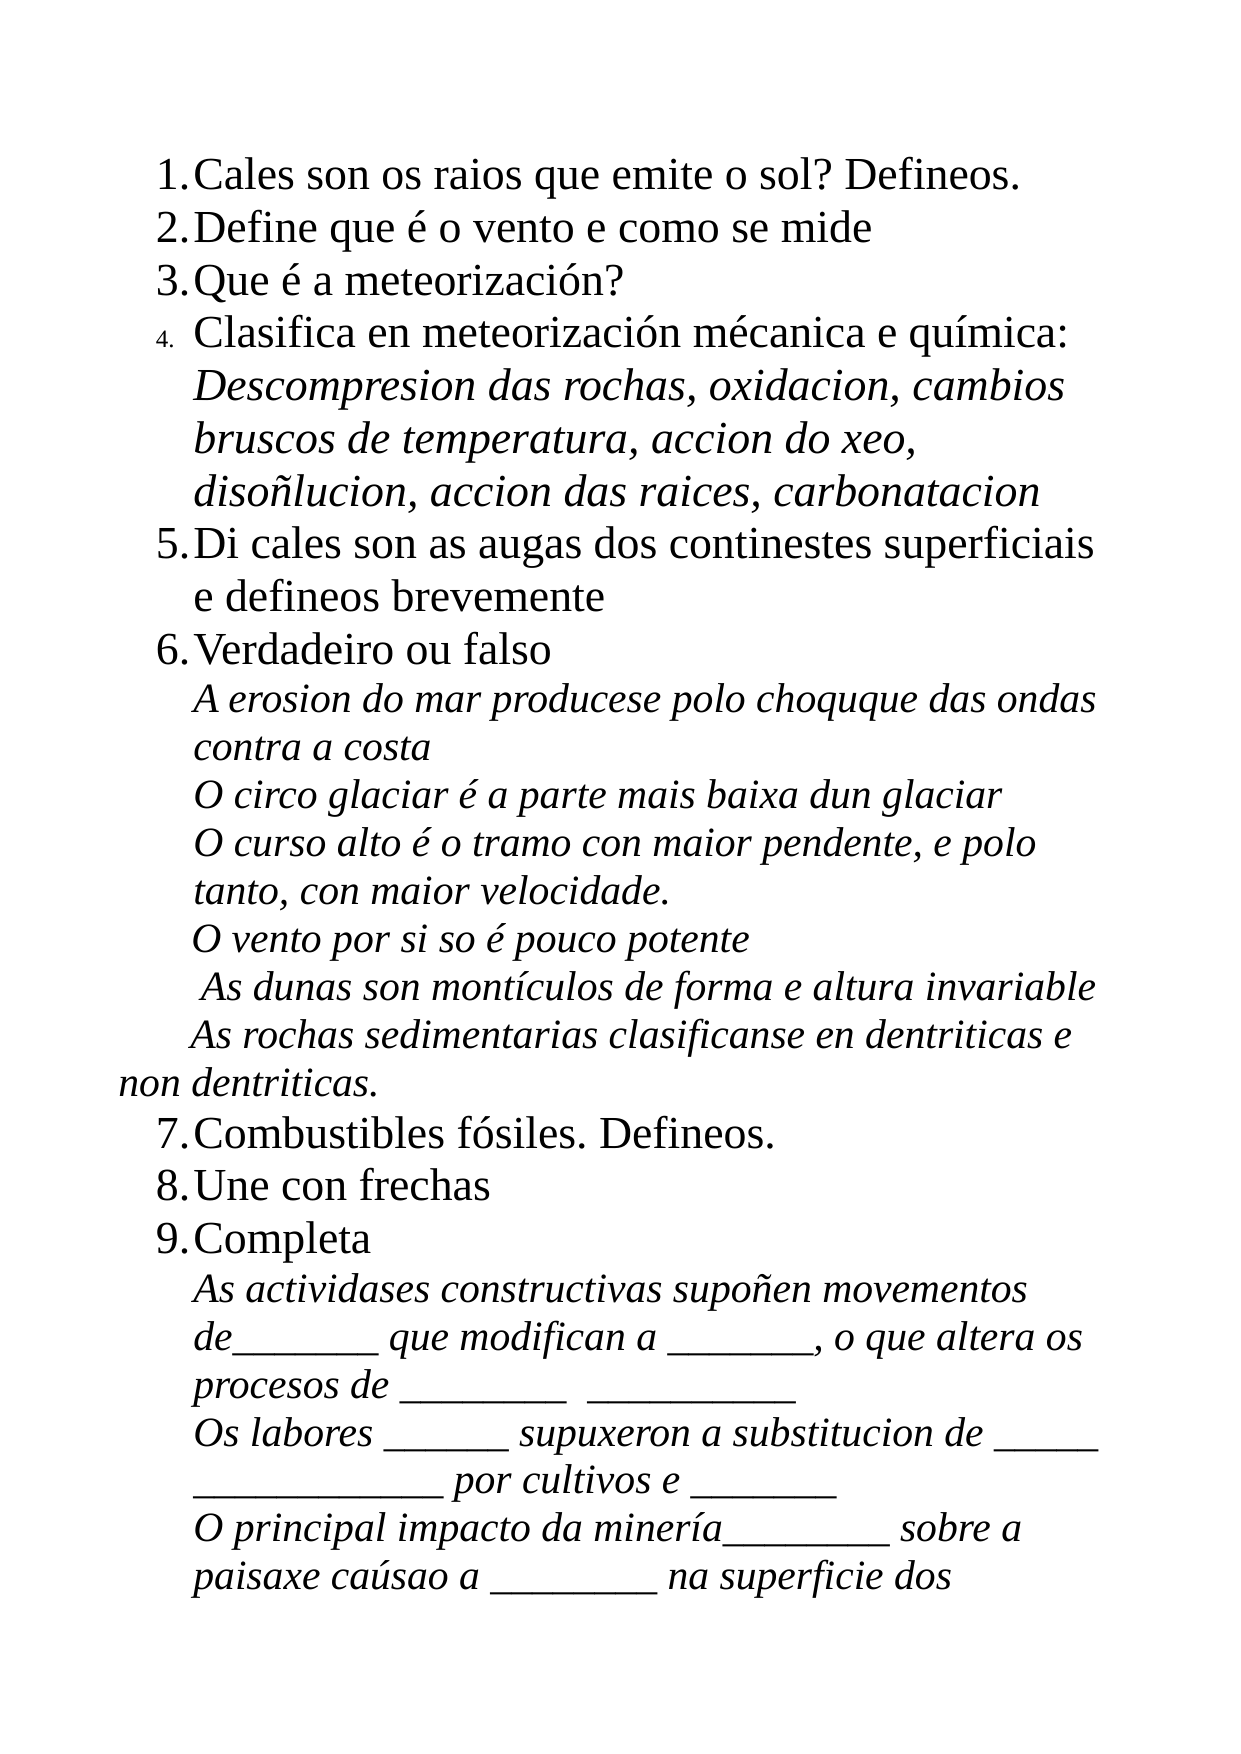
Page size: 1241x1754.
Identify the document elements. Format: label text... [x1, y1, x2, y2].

list Une con frechas [156, 1158, 1122, 1211]
text As dunas son montículos de forma e altura invariable [118, 961, 1122, 1009]
text O vento por si so é pouco potente [118, 913, 1122, 961]
list Que é a meteorización? [156, 252, 1122, 305]
list Define que é o vento e como se mide [156, 199, 1122, 252]
list Clasifica en meteorización mécanica e química: Descompresion das rochas, oxidacion, cambios bruscos de temperatura, accion do xeo, disoñlucion, accion das raices, carbonatacion [156, 305, 1122, 516]
list A erosion do mar producese polo choquque das ondas contra a costa [156, 674, 1122, 770]
list O curso alto é o tramo con maior pendente, e polo tanto, con maior velocidade. [156, 818, 1122, 913]
list As actividases constructivas supoñen movementos de_______ que modifican a _______, o que altera os procesos de ________ __________ [156, 1263, 1122, 1407]
list Completa [156, 1211, 1122, 1263]
list Combustibles fósiles. Defineos. [156, 1105, 1122, 1158]
list Cales son os raios que emite o sol? Defineos. [156, 147, 1122, 199]
list O circo glaciar é a parte mais baixa dun glaciar [156, 770, 1122, 818]
list Di cales son as augas dos continestes superficiais e defineos brevemente [156, 516, 1122, 621]
list Verdadeiro ou falso [156, 621, 1122, 674]
list Os labores ______ supuxeron a substitucion de _____ ____________ por cultivos e _______ [156, 1407, 1122, 1503]
text As rochas sedimentarias clasificanse en dentriticas e non dentriticas. [118, 1009, 1122, 1105]
list O principal impacto da minería________ sobre a paisaxe caúsao a ________ na superficie dos [156, 1503, 1122, 1599]
